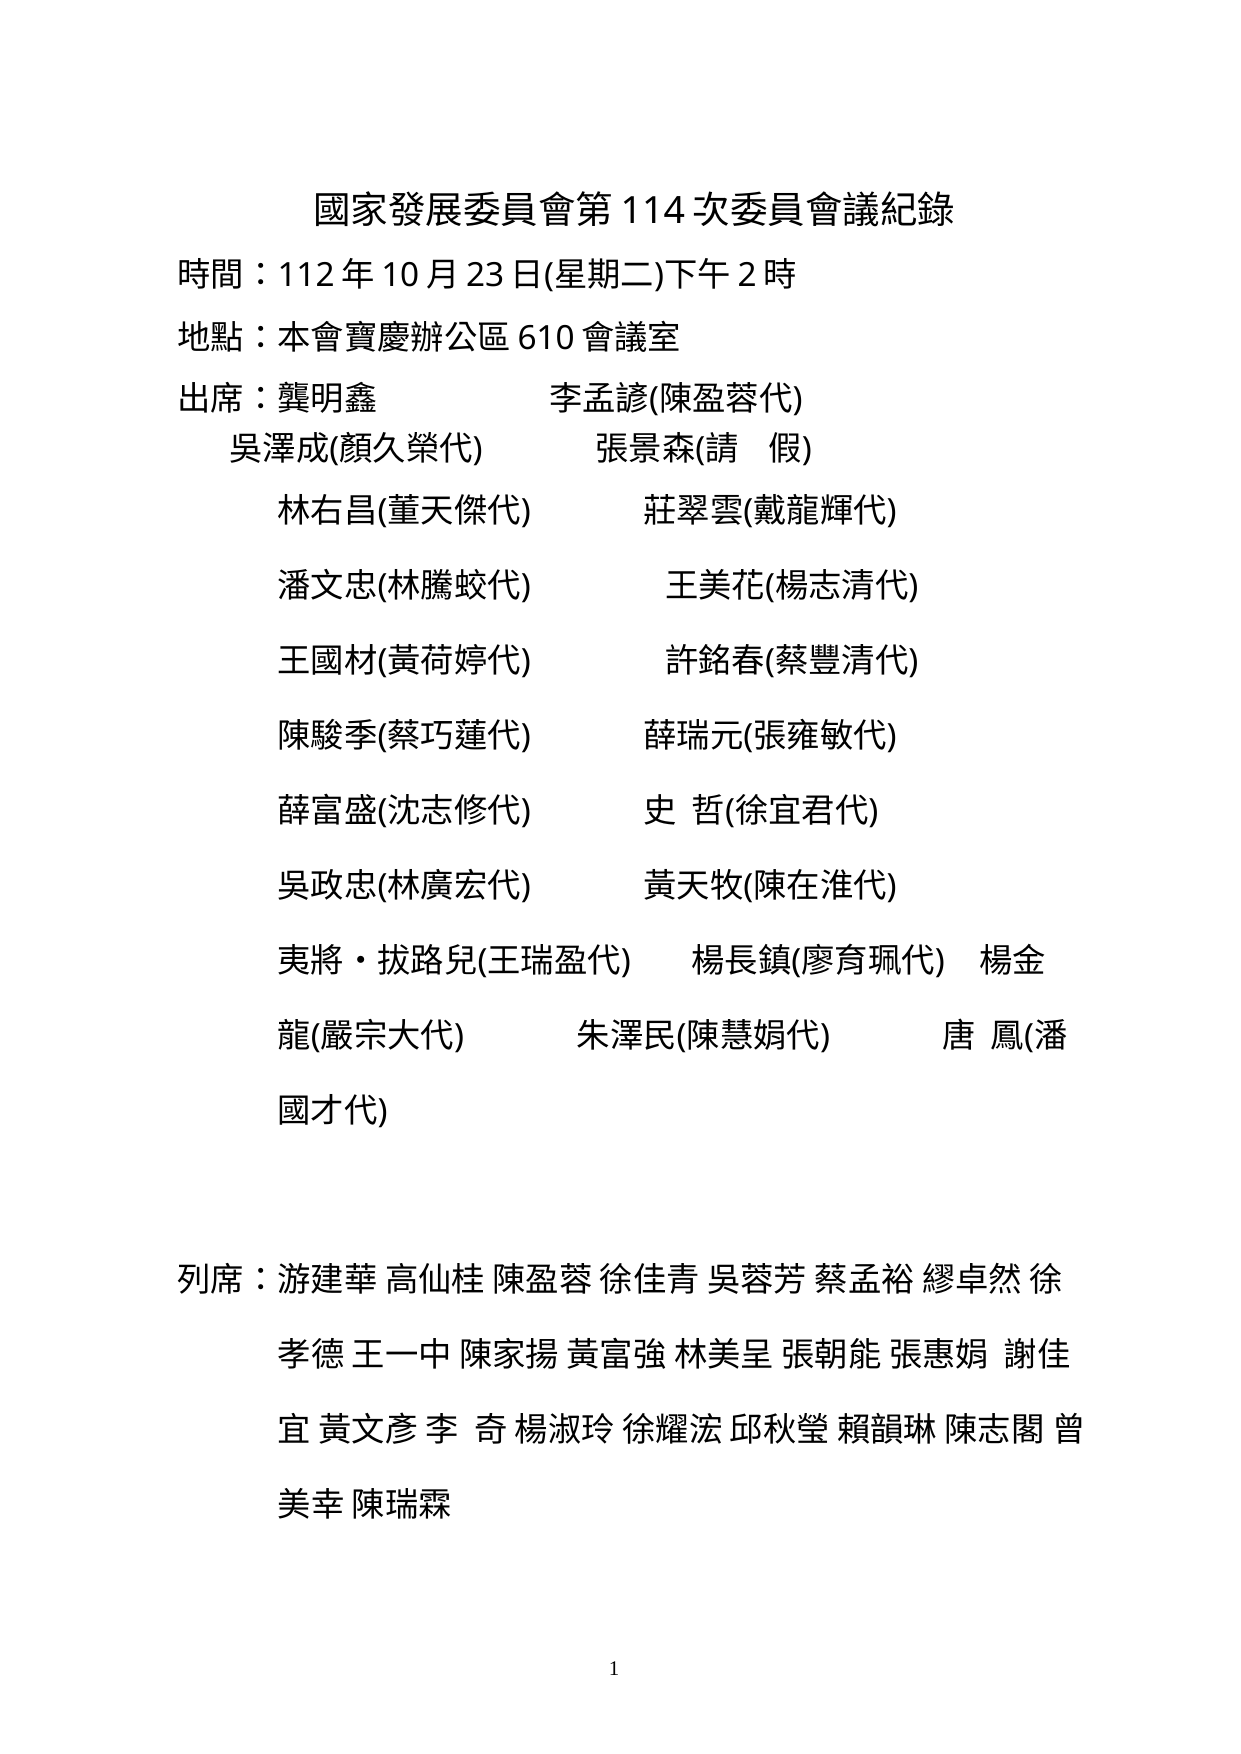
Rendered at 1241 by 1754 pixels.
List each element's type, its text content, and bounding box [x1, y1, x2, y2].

text 林右昌(董天傑代) 莊翠雲(戴龍輝代) [277, 470, 1078, 545]
text 出席：龔明鑫 李孟諺(陳盈蓉代) [177, 370, 1078, 420]
text 國家發展委員會第114次委員會議紀錄 [190, 179, 1078, 234]
text 潘文忠(林騰蛟代) 王美花(楊志清代) 王國材(黃荷婷代) 許銘春(蔡豐清代) 陳駿季(蔡巧蓮代) 薛瑞元(張雍敏代) 薛富盛(沈志修代) 史 哲(徐宜君代) 吳政忠(林廣宏代) 黃天牧(陳在淮代) 夷將‧拔路兒(王瑞盈代) 楊長鎮(廖育珮代) 楊金龍(嚴宗大代) 朱澤民(陳慧娟代) 唐 鳳(潘國才代) [277, 545, 1078, 1145]
text 地點：本會寶慶辦公區610會議室 [177, 309, 1078, 359]
text 時間：112年10月23日(星期二)下午2時 [177, 246, 1078, 296]
text 列席：游建華 高仙桂 陳盈蓉 徐佳青 吳蓉芳 蔡孟裕 繆卓然 徐孝德 王一中 陳家揚 黃富強 林美呈 張朝能 張惠娟 謝佳宜 黃文彥 李 奇 楊淑玲 徐耀浤 邱秋瑩 賴韻琳 陳志閣 曾美幸 陳瑞霖 [177, 1239, 1093, 1539]
text 吳澤成(顏久榮代) 張景森(請 假) [177, 420, 1078, 470]
